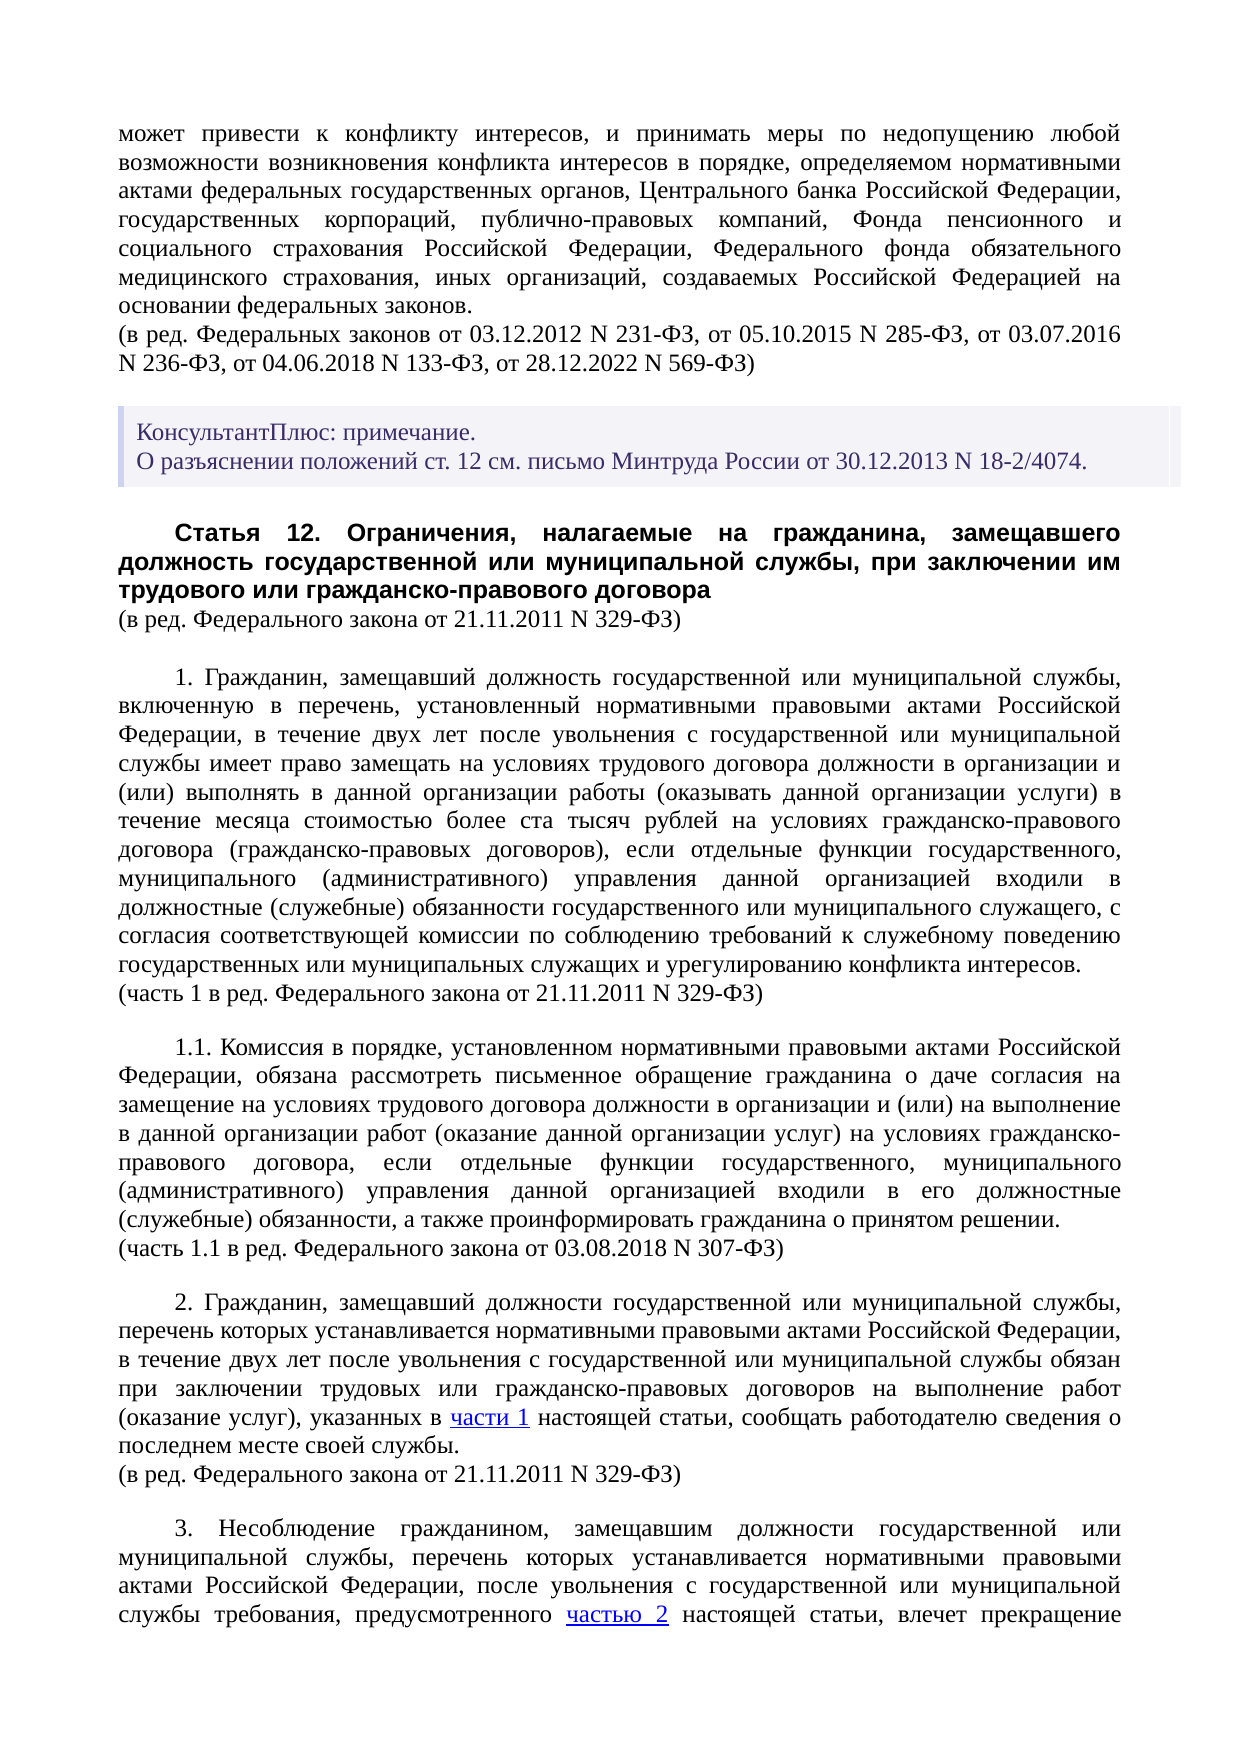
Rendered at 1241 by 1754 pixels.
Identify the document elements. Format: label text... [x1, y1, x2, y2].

text 3. Несоблюдение гражданином, замещавшим должности государственной или муниципальной службы, перечень которых устанавливается нормативными правовыми актами Российской Федерации, после увольнения с государственной или муниципальной службы требования, предусмотренного частью 2 настоящей статьи, влечет прекращение [118, 1513, 1122, 1628]
table_header [124, 406, 136, 487]
table_header [1170, 406, 1181, 487]
text (в ред. Федерального закона от 21.11.2011 N 329-ФЗ) [118, 604, 1122, 633]
table_header КонсультантПлюс: примечание. О разъяснении положений ст. 12 см. письмо Минтруда России от 30.12.2013 N 18-2/4074. [136, 406, 1169, 487]
table_header [118, 406, 124, 487]
text (в ред. Федерального закона от 21.11.2011 N 329-ФЗ) [118, 1459, 1122, 1488]
text (часть 1.1 в ред. Федерального закона от 03.08.2018 N 307-ФЗ) [118, 1233, 1122, 1262]
title Статья 12. Ограничения, налагаемые на гражданина, замещавшего должность государственной или муниципальной службы, при заключении им трудового или гражданско-правового договора [118, 518, 1122, 604]
text может привести к конфликту интересов, и принимать меры по недопущению любой возможности возникновения конфликта интересов в порядке, определяемом нормативными актами федеральных государственных органов, Центрального банка Российской Федерации, государственных корпораций, публично-правовых компаний, Фонда пенсионного и социального страхования Российской Федерации, Федерального фонда обязательного медицинского страхования, иных организаций, создаваемых Российской Федерацией на основании федеральных законов. [118, 118, 1122, 319]
text 2. Гражданин, замещавший должности государственной или муниципальной службы, перечень которых устанавливается нормативными правовыми актами Российской Федерации, в течение двух лет после увольнения с государственной или муниципальной службы обязан при заключении трудовых или гражданско-правовых договоров на выполнение работ (оказание услуг), указанных в части 1 настоящей статьи, сообщать работодателю сведения о последнем месте своей службы. [118, 1287, 1122, 1459]
text (часть 1 в ред. Федерального закона от 21.11.2011 N 329-ФЗ) [118, 978, 1122, 1007]
text (в ред. Федеральных законов от 03.12.2012 N 231-ФЗ, от 05.10.2015 N 285-ФЗ, от 03.07.2016 N 236-ФЗ, от 04.06.2018 N 133-ФЗ, от 28.12.2022 N 569-ФЗ) [118, 319, 1122, 377]
text 1. Гражданин, замещавший должность государственной или муниципальной службы, включенную в перечень, установленный нормативными правовыми актами Российской Федерации, в течение двух лет после увольнения с государственной или муниципальной службы имеет право замещать на условиях трудового договора должности в организации и (или) выполнять в данной организации работы (оказывать данной организации услуги) в течение месяца стоимостью более ста тысяч рублей на условиях гражданско-правового договора (гражданско-правовых договоров), если отдельные функции государственного, муниципального (административного) управления данной организацией входили в должностные (служебные) обязанности государственного или муниципального служащего, с согласия соответствующей комиссии по соблюдению требований к служебному поведению государственных или муниципальных служащих и урегулированию конфликта интересов. [118, 662, 1122, 978]
text 1.1. Комиссия в порядке, установленном нормативными правовыми актами Российской Федерации, обязана рассмотреть письменное обращение гражданина о даче согласия на замещение на условиях трудового договора должности в организации и (или) на выполнение в данной организации работ (оказание данной организации услуг) на условиях гражданско-правового договора, если отдельные функции государственного, муниципального (административного) управления данной организацией входили в его должностные (служебные) обязанности, а также проинформировать гражданина о принятом решении. [118, 1032, 1122, 1233]
